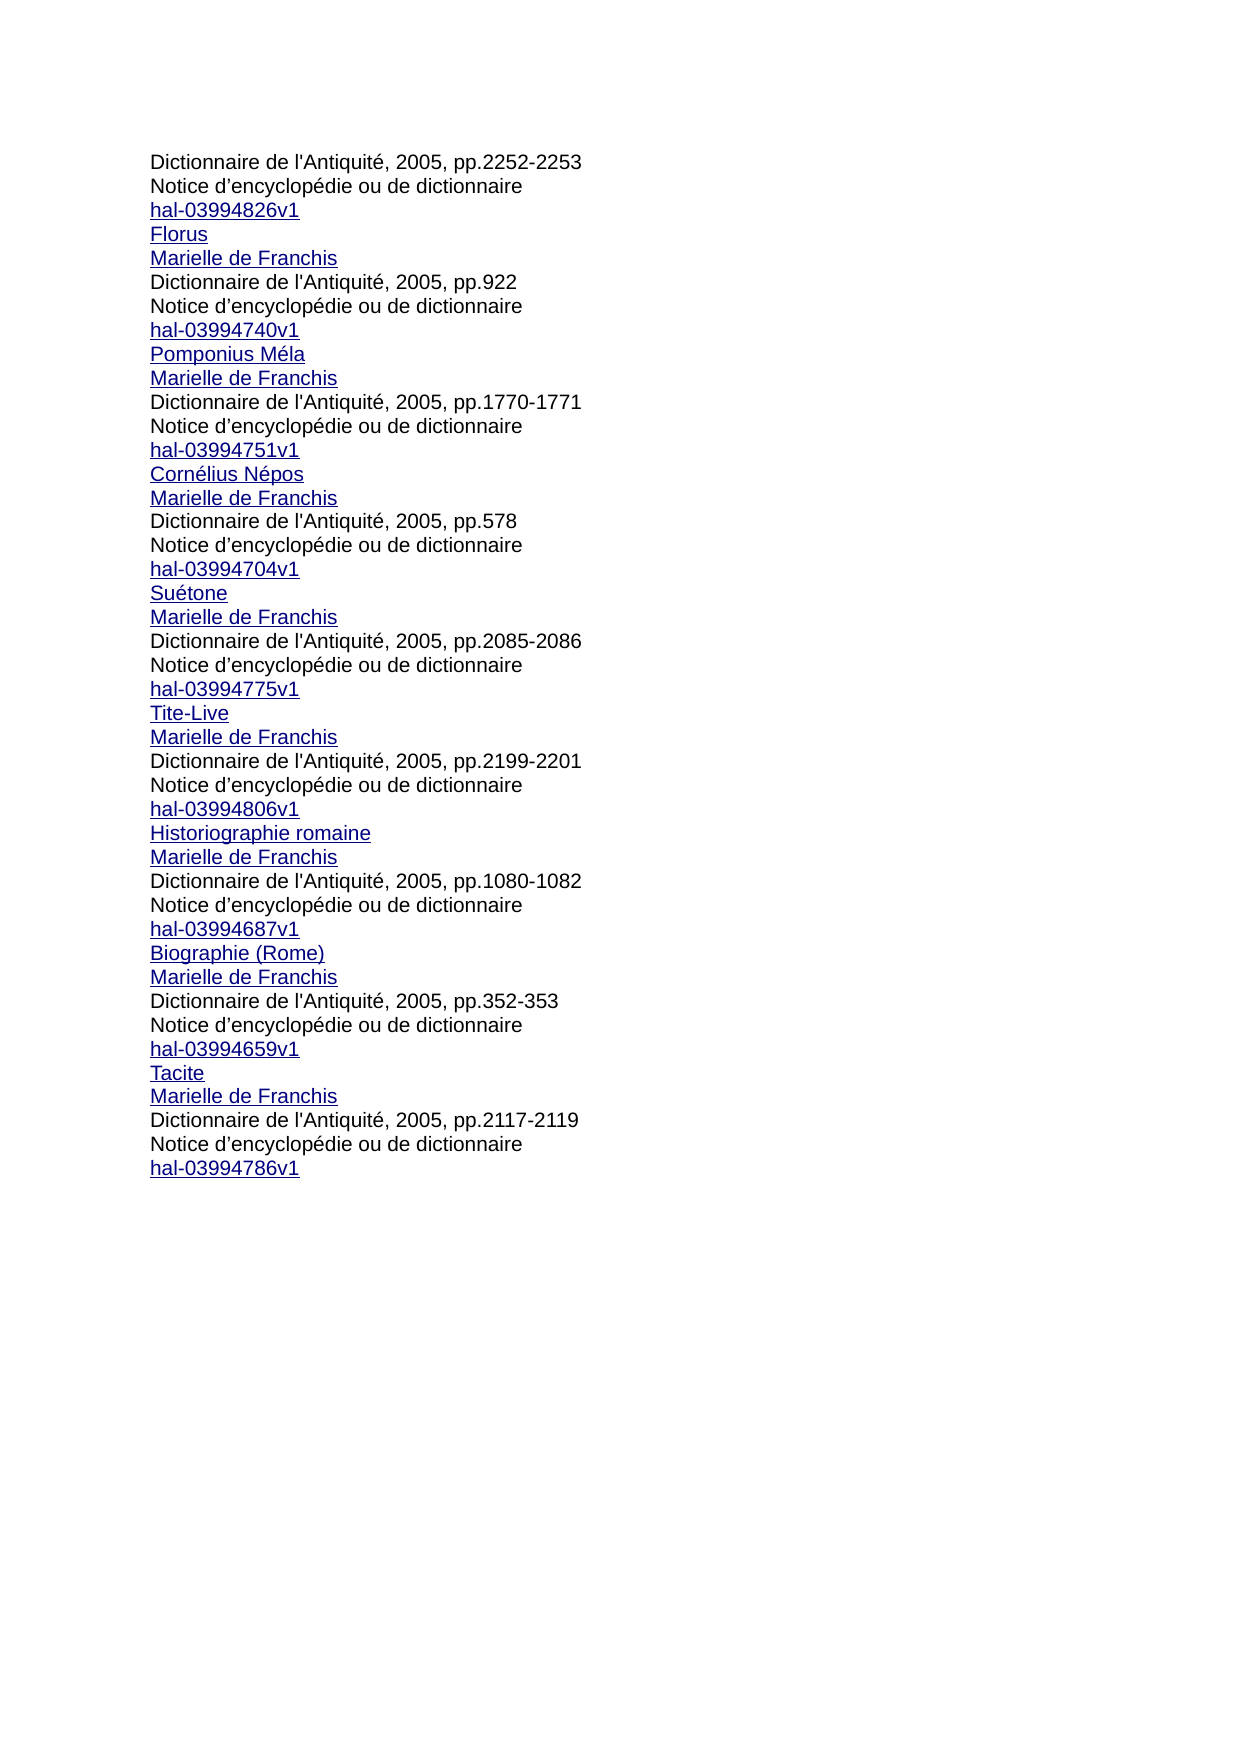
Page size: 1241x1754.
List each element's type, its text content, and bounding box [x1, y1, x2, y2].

table_cell Dictionnaire de l'Antiquité, 2005, pp.2252-2253 Notice d’encyclopédie ou de dictionnaire hal-03994826v1 [150, 150, 1090, 222]
table_cell Suétone Marielle de Franchis Dictionnaire de l'Antiquité, 2005, pp.2085-2086 Notice d’encyclopédie ou de dictionnaire hal-03994775v1 [150, 581, 1090, 701]
table_cell Historiographie romaine Marielle de Franchis Dictionnaire de l'Antiquité, 2005, pp.1080-1082 Notice d’encyclopédie ou de dictionnaire hal-03994687v1 [150, 821, 1090, 941]
table_cell Tacite Marielle de Franchis Dictionnaire de l'Antiquité, 2005, pp.2117-2119 Notice d’encyclopédie ou de dictionnaire hal-03994786v1 [150, 1060, 1090, 1180]
table_cell Cornélius Népos Marielle de Franchis Dictionnaire de l'Antiquité, 2005, pp.578 Notice d’encyclopédie ou de dictionnaire hal-03994704v1 [150, 461, 1090, 581]
table_cell Florus Marielle de Franchis Dictionnaire de l'Antiquité, 2005, pp.922 Notice d’encyclopédie ou de dictionnaire hal-03994740v1 [150, 222, 1090, 342]
table_cell Biographie (Rome) Marielle de Franchis Dictionnaire de l'Antiquité, 2005, pp.352-353 Notice d’encyclopédie ou de dictionnaire hal-03994659v1 [150, 941, 1090, 1060]
table_cell Tite-Live Marielle de Franchis Dictionnaire de l'Antiquité, 2005, pp.2199-2201 Notice d’encyclopédie ou de dictionnaire hal-03994806v1 [150, 701, 1090, 821]
table_cell Pomponius Méla Marielle de Franchis Dictionnaire de l'Antiquité, 2005, pp.1770-1771 Notice d’encyclopédie ou de dictionnaire hal-03994751v1 [150, 342, 1090, 461]
